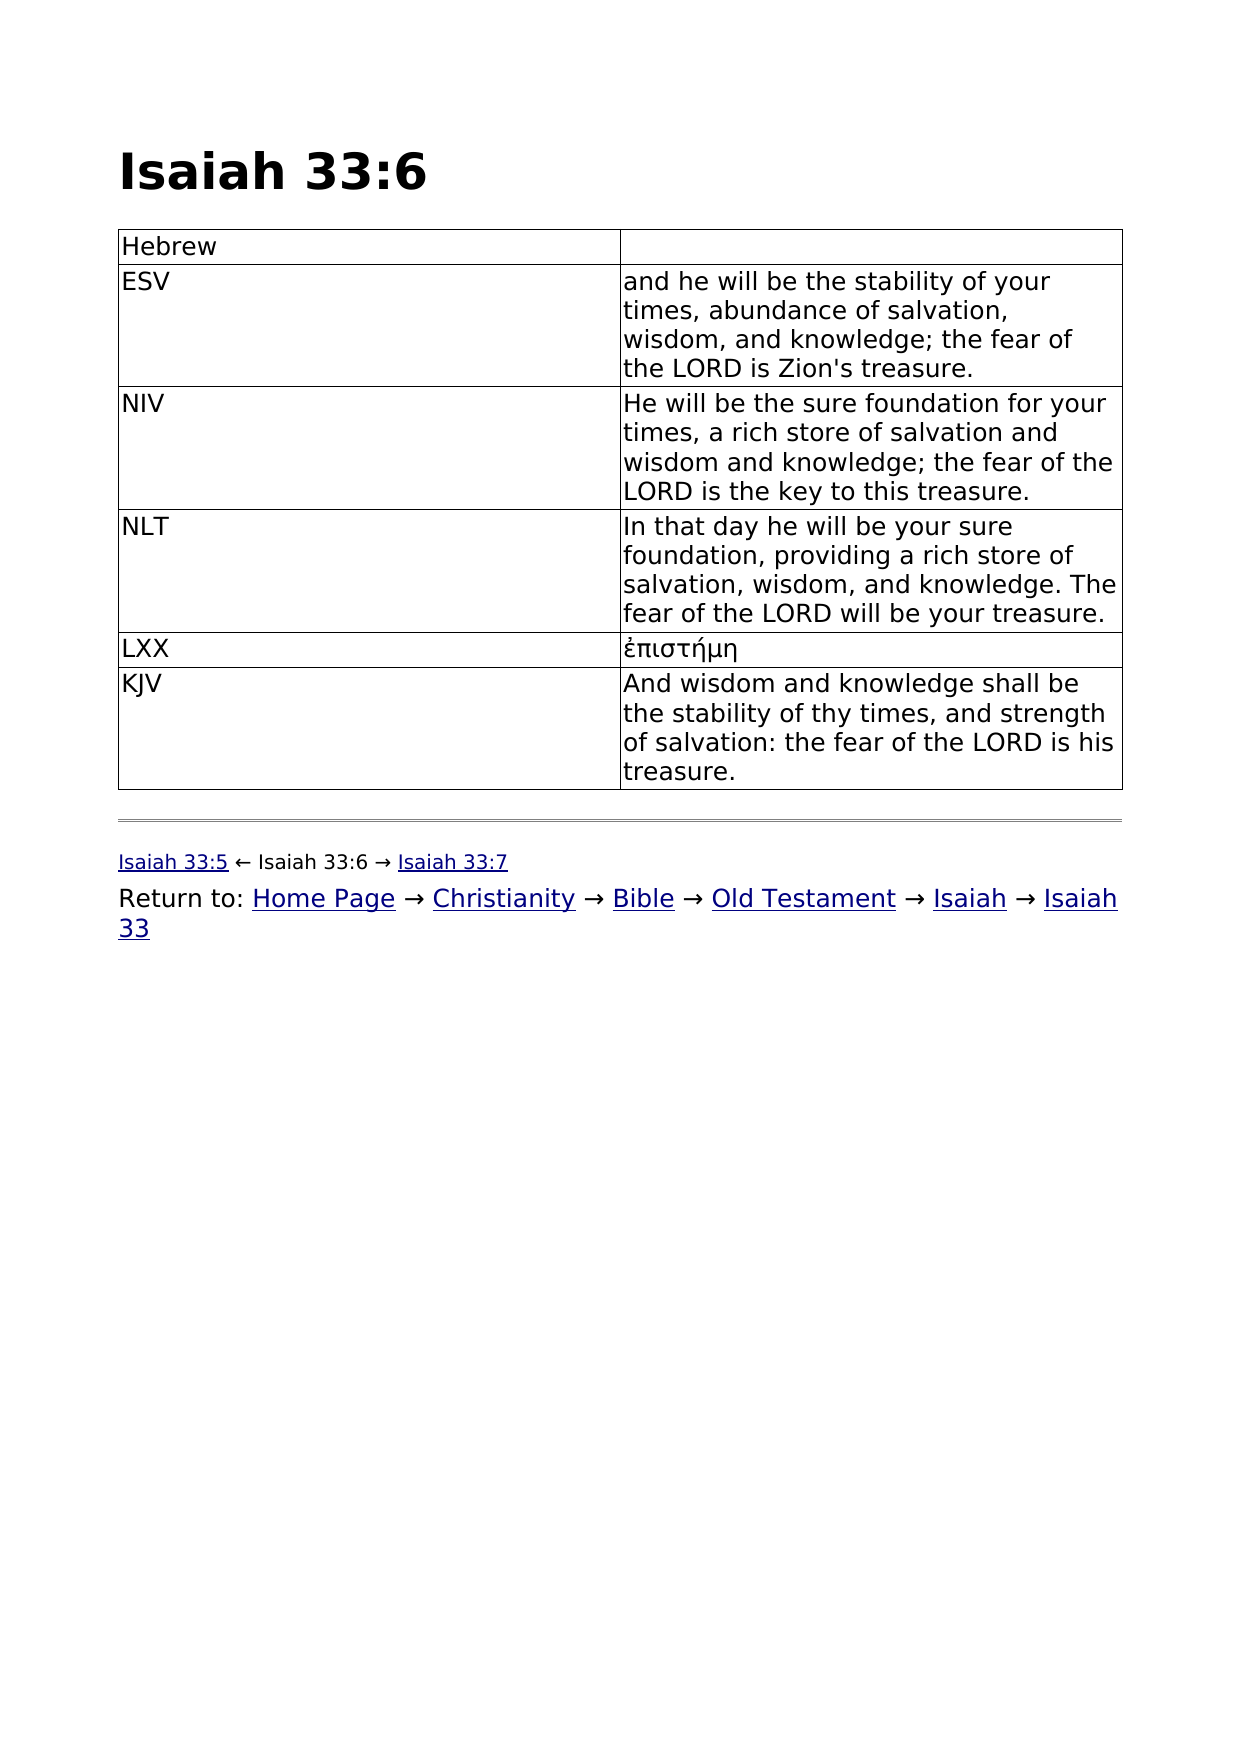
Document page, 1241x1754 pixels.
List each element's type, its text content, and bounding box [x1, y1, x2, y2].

table_cell NIV [119, 387, 620, 509]
subtitle Isaiah 33:6 [118, 143, 1122, 201]
table_cell And wisdom and knowledge shall be the stability of thy times, and strength of salvation: the fear of the LORD is his treasure. [621, 668, 1122, 789]
table_cell KJV [119, 668, 620, 789]
table_cell ἐπιστήμη [621, 633, 1122, 667]
table_cell In that day he will be your sure foundation, providing a rich store of salvation, wisdom, and knowledge. The fear of the LORD will be your treasure. [621, 510, 1122, 632]
table_header [621, 230, 1122, 264]
table_cell He will be the sure foundation for your times, a rich store of salvation and wisdom and knowledge; the fear of the LORD is the key to this treasure. [621, 387, 1122, 509]
table_header Hebrew [119, 230, 620, 264]
table_cell NLT [119, 510, 620, 632]
table_cell ESV [119, 265, 620, 386]
text Return to: Home Page → Christianity → Bible → Old Testament → Isaiah → Isaiah 33 [118, 884, 1122, 943]
table_cell LXX [119, 633, 620, 667]
text Isaiah 33:5 ← Isaiah 33:6 → Isaiah 33:7 [118, 851, 1122, 884]
table_cell and he will be the stability of your times, abundance of salvation, wisdom, and knowledge; the fear of the LORD is Zion's treasure. [621, 265, 1122, 386]
